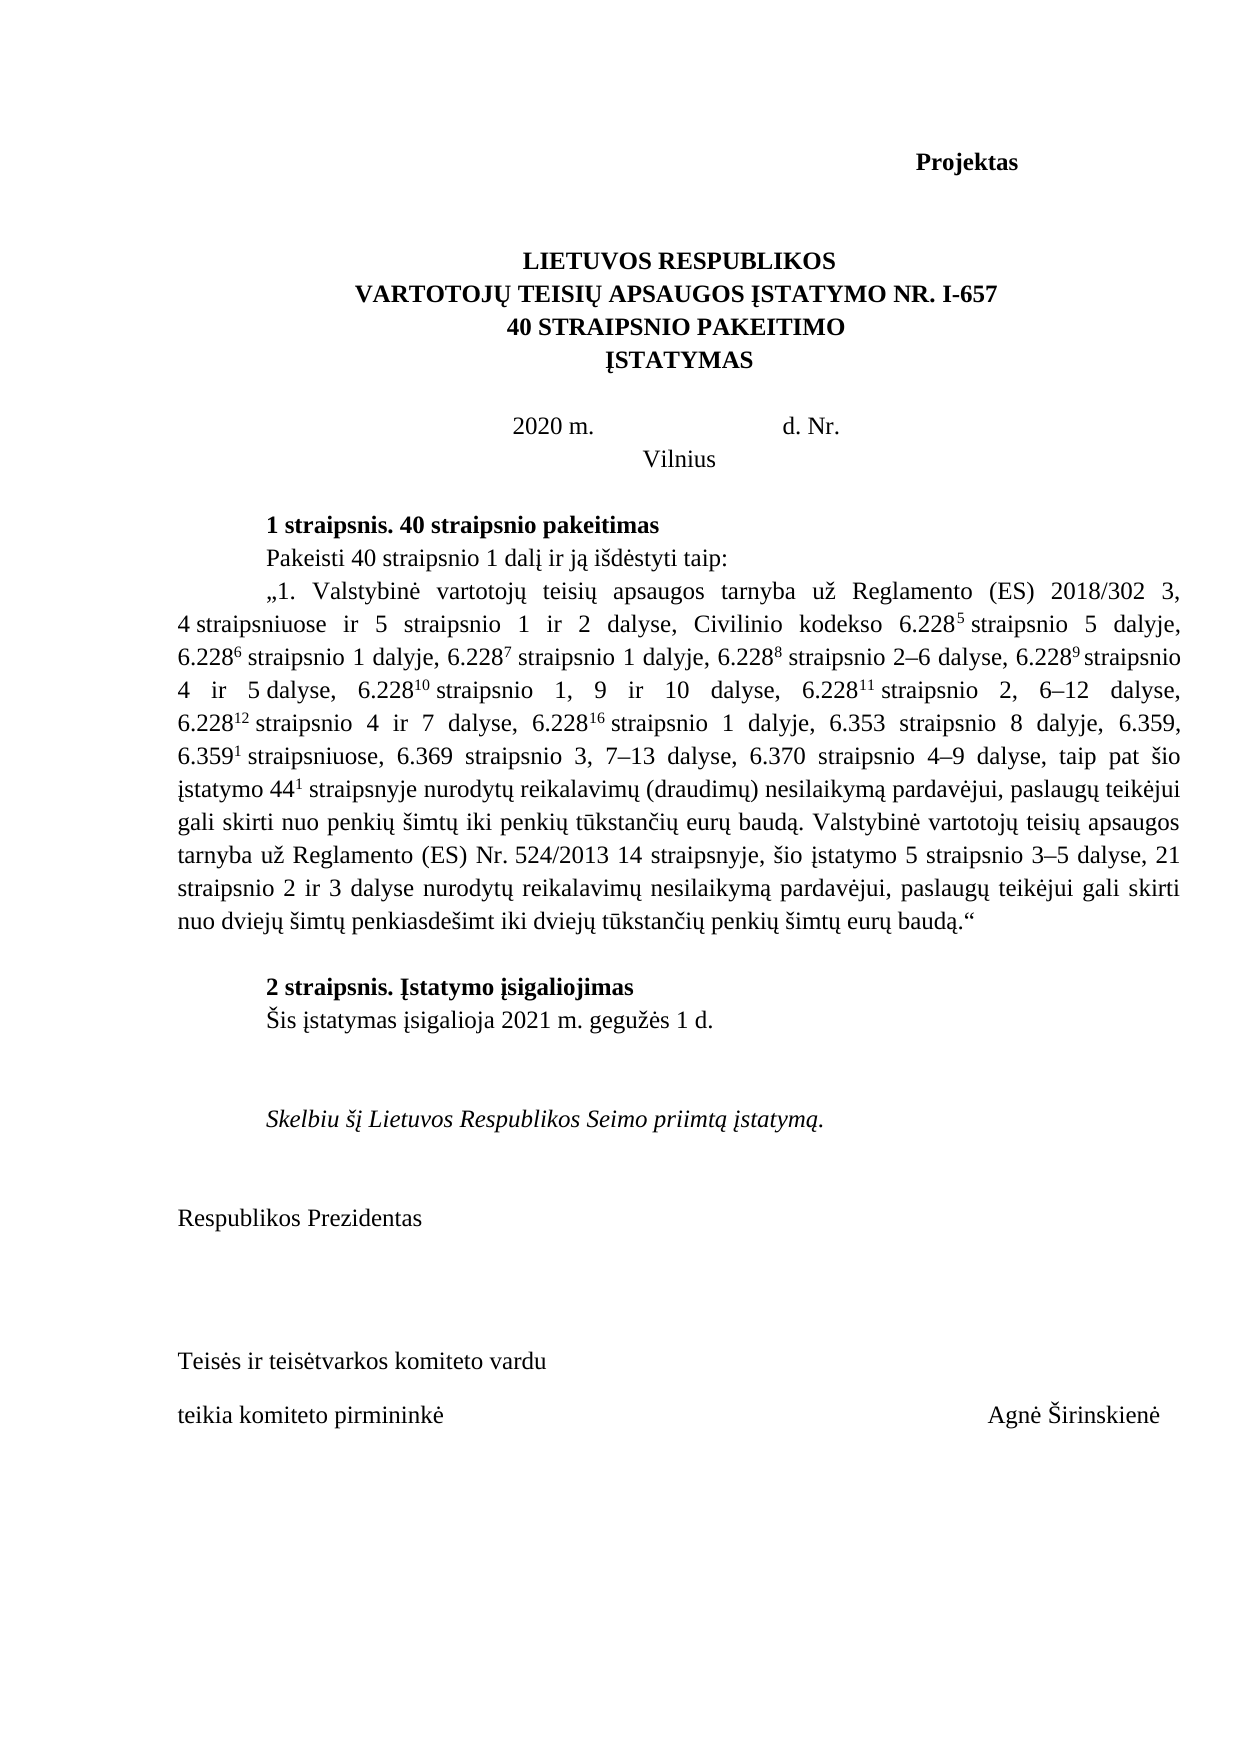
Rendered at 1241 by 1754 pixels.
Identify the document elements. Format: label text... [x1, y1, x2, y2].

text 40 STRAIPSNIO PAKEITIMO [177, 312, 1181, 341]
text 2 straipsnis. Įstatymo įsigaliojimas [177, 972, 1181, 1001]
text Šis įstatymas įsigalioja 2021 m. gegužės 1 d. [177, 1005, 1181, 1034]
text Pakeisti 40 straipsnio 1 dalį ir ją išdėstyti taip: [177, 543, 1181, 572]
text Skelbiu šį Lietuvos Respublikos Seimo priimtą įstatymą. [177, 1104, 1181, 1133]
text Projektas [177, 147, 1181, 176]
text ĮSTATYMAS [177, 345, 1181, 374]
text 1 straipsnis. 40 straipsnio pakeitimas [177, 510, 1181, 539]
text Teisės ir teisėtvarkos komiteto vardu [177, 1346, 1181, 1374]
text 2020 m. d. Nr. [177, 411, 1181, 440]
text Respublikos Prezidentas [177, 1203, 1181, 1232]
text LIETUVOS RESPUBLIKOS [177, 246, 1181, 275]
text VARTOTOJŲ TEISIŲ APSAUGOS ĮSTATYMO NR. I-657 [177, 279, 1181, 308]
text teikia komiteto pirmininkė Agnė Širinskienė [177, 1400, 1181, 1429]
text „1. Valstybinė vartotojų teisių apsaugos tarnyba už Reglamento (ES) 2018/302 3, 4 straipsniuose ir 5 straipsnio 1 ir 2 dalyse, Civilinio kodekso 6.2285 straipsnio 5 dalyje, 6.2286 straipsnio 1 dalyje, 6.2287 straipsnio 1 dalyje, 6.2288 straipsnio 2–6 dalyse, 6.2289 straipsnio 4 ir 5 dalyse, 6.22810 straipsnio 1, 9 ir 10 dalyse, 6.22811 straipsnio 2, 6–12 dalyse, 6.22812 straipsnio 4 ir 7 dalyse, 6.22816 straipsnio 1 dalyje, 6.353 straipsnio 8 dalyje, 6.359, 6.3591 straipsniuose, 6.369 straipsnio 3, 7–13 dalyse, 6.370 straipsnio 4–9 dalyse, taip pat šio įstatymo 441 straipsnyje nurodytų reikalavimų (draudimų) nesilaikymą pardavėjui, paslaugų teikėjui gali skirti nuo penkių šimtų iki penkių tūkstančių eurų baudą. Valstybinė vartotojų teisių apsaugos tarnyba už Reglamento (ES) Nr. 524/2013 14 straipsnyje, šio įstatymo 5 straipsnio 3–5 dalyse, 21 straipsnio 2 ir 3 dalyse nurodytų reikalavimų nesilaikymą pardavėjui, paslaugų teikėjui gali skirti nuo dviejų šimtų penkiasdešimt iki dviejų tūkstančių penkių šimtų eurų baudą.“ [177, 576, 1181, 935]
text Vilnius [177, 444, 1181, 473]
